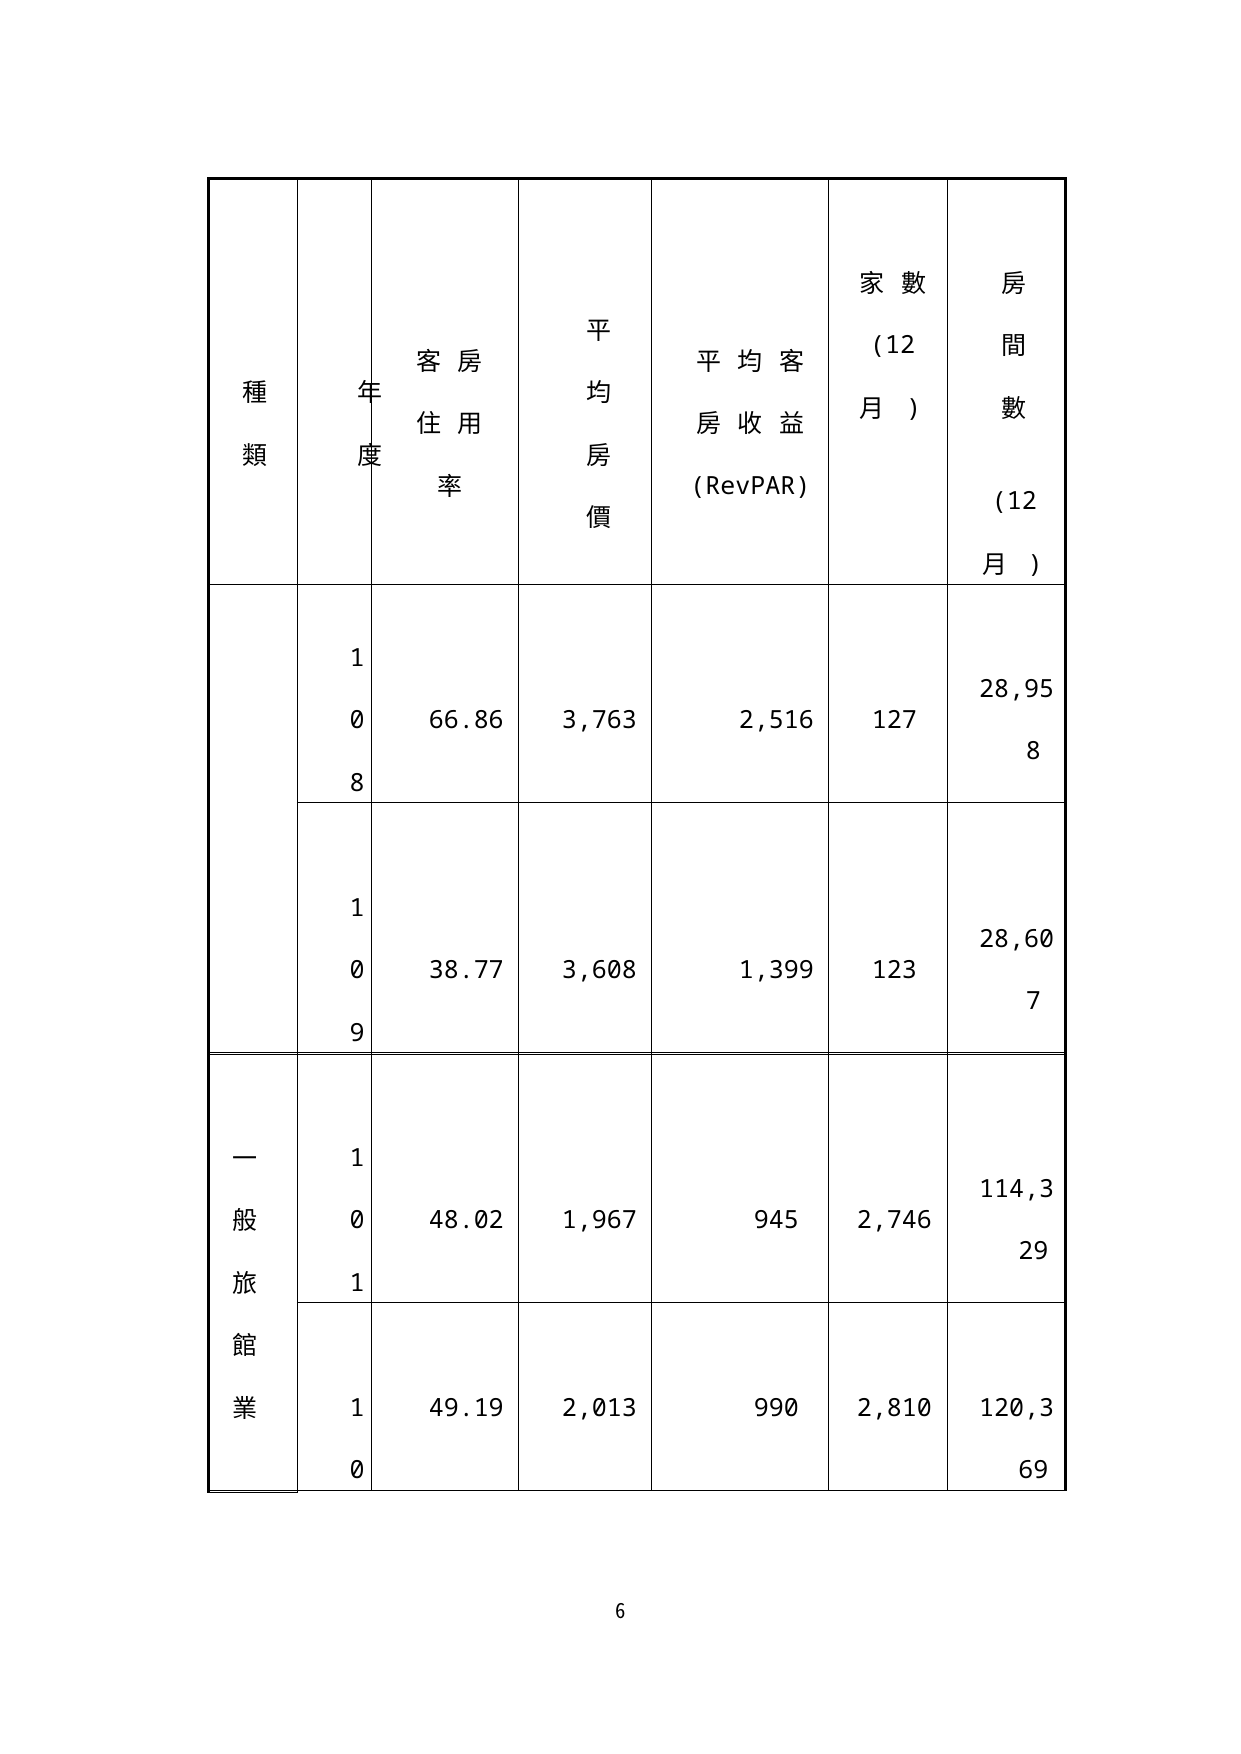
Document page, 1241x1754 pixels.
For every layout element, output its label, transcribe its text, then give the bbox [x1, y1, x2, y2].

table_cell 945 [652, 1055, 828, 1302]
table_cell 127 [829, 585, 947, 802]
table_cell 101 [298, 1055, 371, 1302]
table_header 年度 [298, 180, 371, 583]
table_header 房間數 (12月) [948, 180, 1064, 583]
table_cell 109 [298, 803, 371, 1052]
table_header 平均房價 [519, 180, 651, 583]
table_cell 49.19 [372, 1303, 518, 1490]
table_cell 120,369 [948, 1303, 1064, 1490]
table_cell 990 [652, 1303, 828, 1490]
table_cell 1,399 [652, 803, 828, 1052]
table_cell 2,013 [519, 1303, 651, 1490]
table_cell 2,746 [829, 1055, 947, 1302]
table_cell 66.86 [372, 585, 518, 802]
table_cell 10 [298, 1303, 371, 1490]
table_cell 3,763 [519, 585, 651, 802]
table_cell 123 [829, 803, 947, 1052]
table_cell 108 [298, 585, 371, 802]
table_header 種類 [210, 180, 297, 583]
table_cell 2,810 [829, 1303, 947, 1490]
table_cell 1,967 [519, 1055, 651, 1302]
table_cell 2,516 [652, 585, 828, 802]
table_header 客房住用率 [372, 180, 518, 583]
table_cell 28,958 [948, 585, 1064, 802]
table_cell 38.77 [372, 803, 518, 1052]
table_header 家數 (12月) [829, 180, 947, 583]
table_header 平均客房收益(RevPAR) [652, 180, 828, 583]
table_cell 114,329 [948, 1055, 1064, 1302]
table_cell 28,607 [948, 803, 1064, 1052]
table_cell 3,608 [519, 803, 651, 1052]
table_cell 48.02 [372, 1055, 518, 1302]
table_cell [210, 585, 297, 1052]
table_cell 一般旅館業 [210, 1055, 297, 1490]
